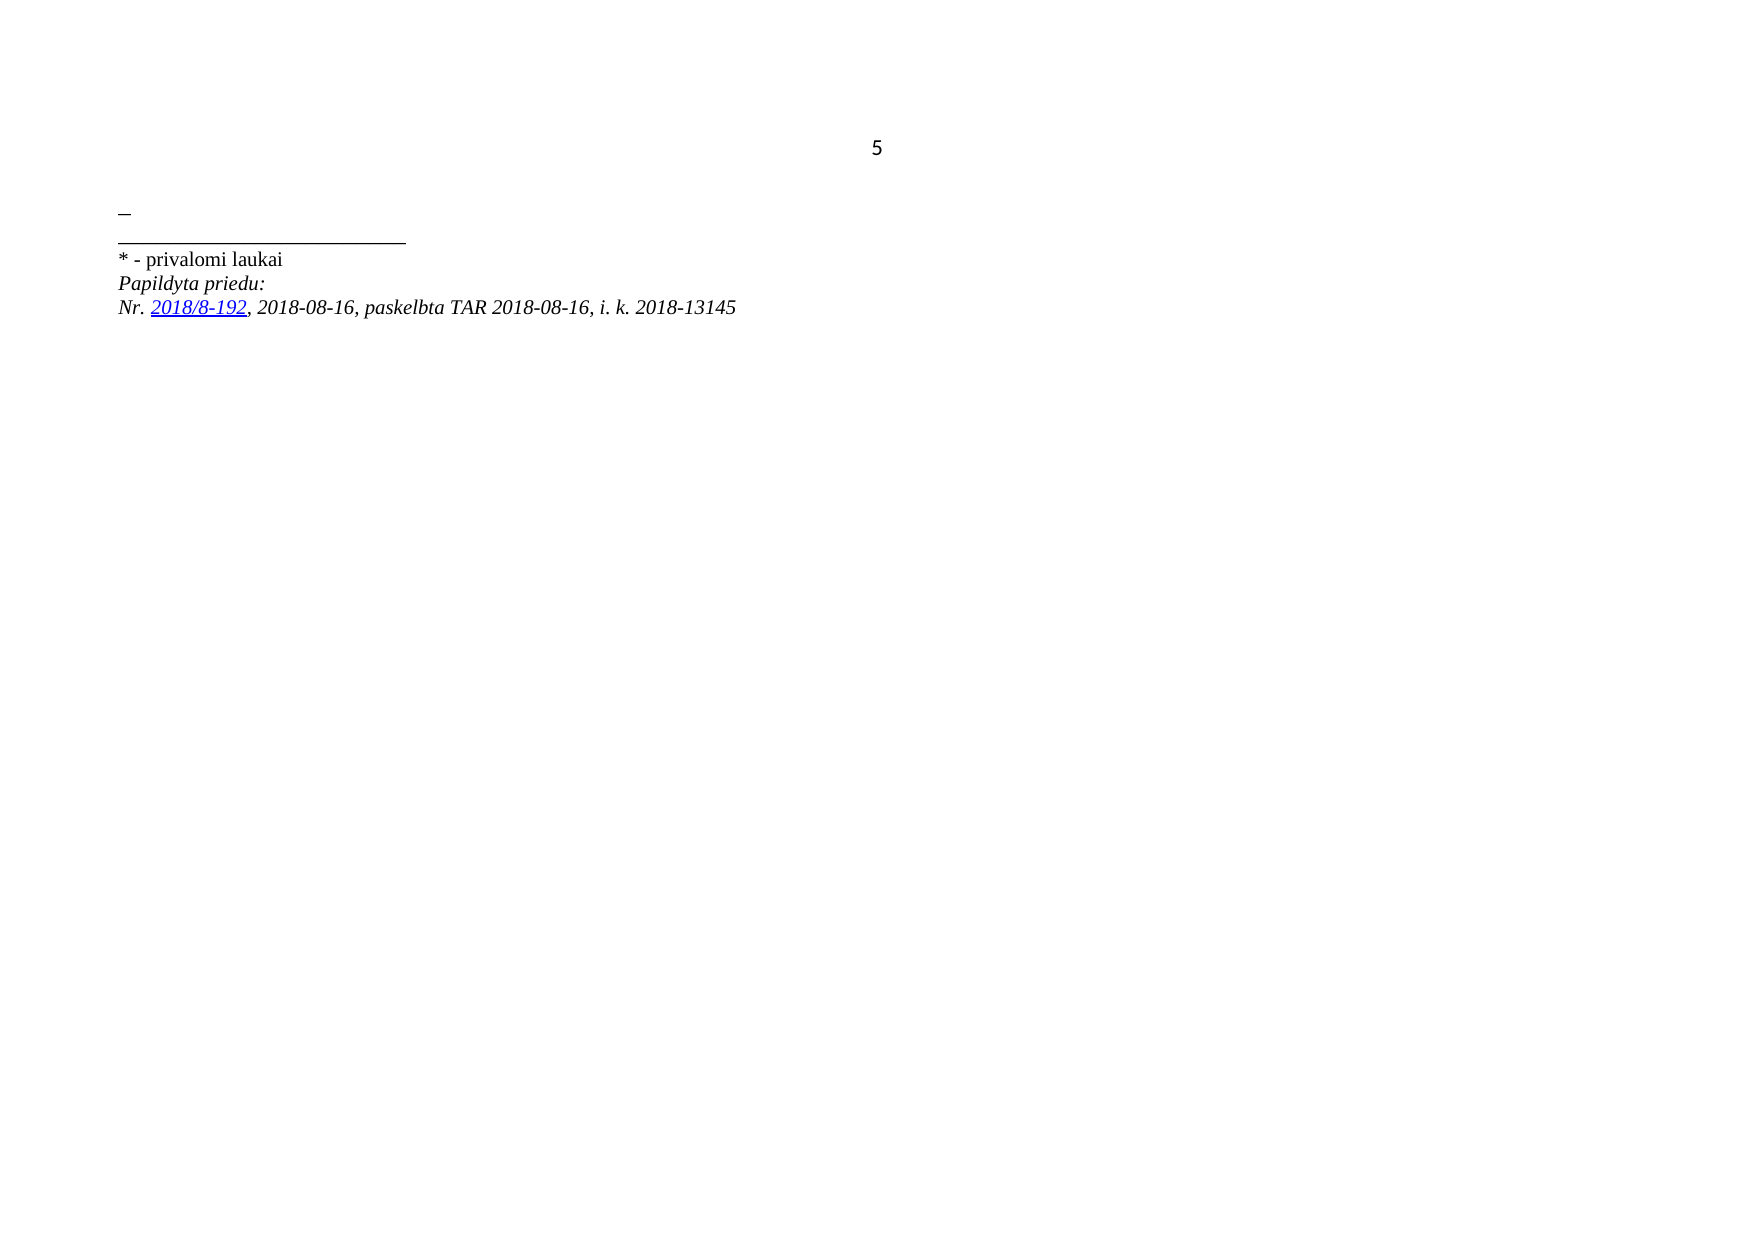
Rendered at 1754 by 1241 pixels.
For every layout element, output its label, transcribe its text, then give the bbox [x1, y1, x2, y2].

text Nr. 2018/8-192, 2018-08-16, paskelbta TAR 2018-08-16, i. k. 2018-13145 [118, 294, 1636, 319]
text * - privalomi laukai [118, 246, 1636, 271]
text _ [118, 189, 1636, 218]
text _______________________ [118, 218, 1636, 246]
text Papildyta priedu: [118, 271, 1636, 294]
